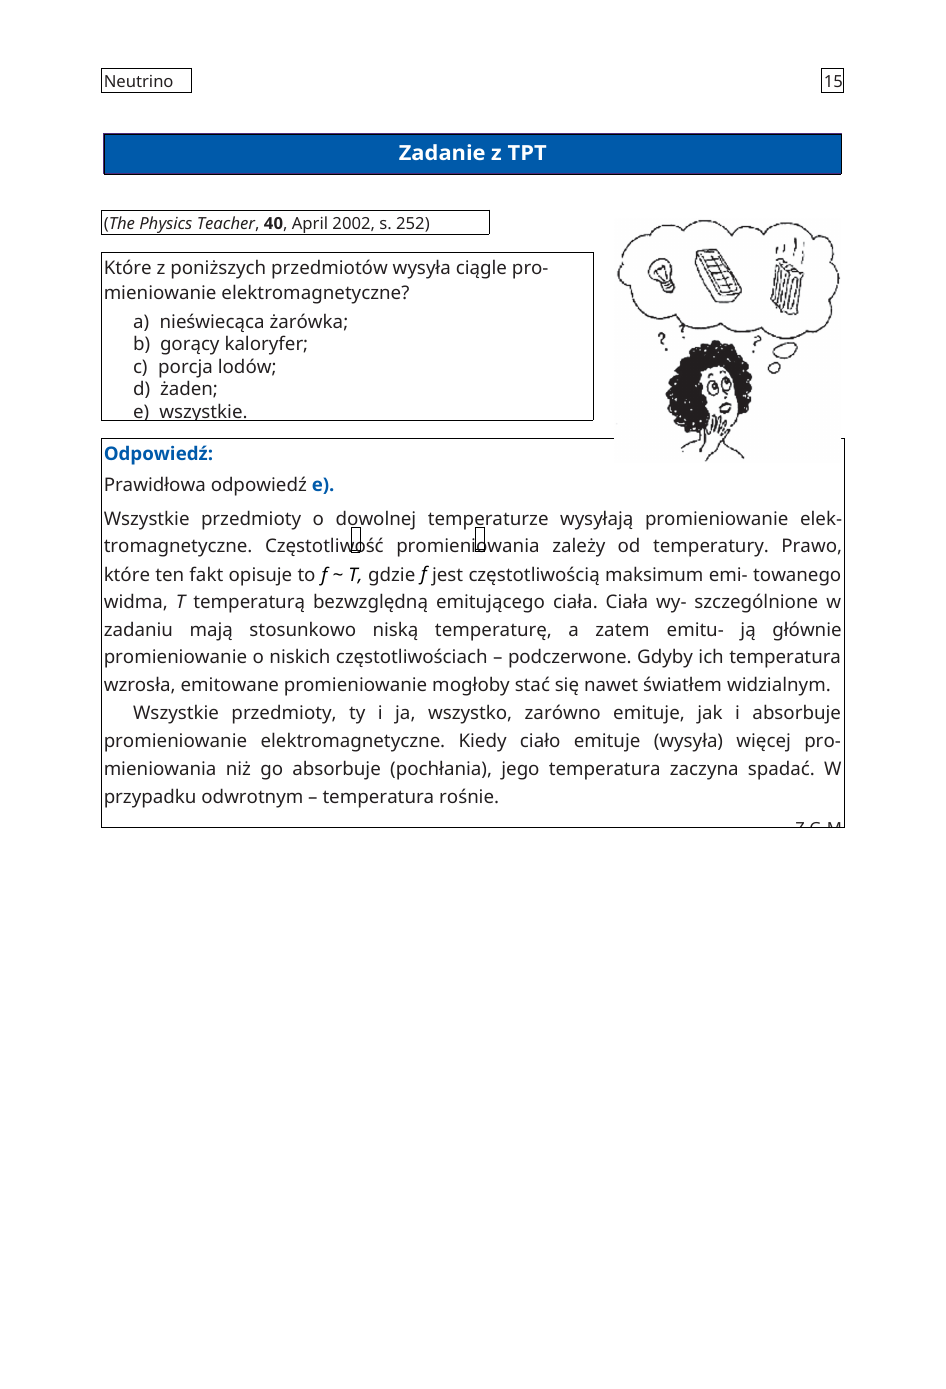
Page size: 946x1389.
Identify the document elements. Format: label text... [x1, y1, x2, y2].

text Wszystkie przedmioty o dowolnej temperaturze wysyłają promieniowanie elek- tromagnetyczne. Częstotliwość promieniowania zależy od temperatury. Prawo, które ten fakt opisuje to f ~ T, gdzie f jest częstotliwością maksimum emi- towanego widma, T temperaturą bezwzględną emitującego ciała. Ciała wy- szczególnione w zadaniu mają stosunkowo niską temperaturę, a zatem emitu- ją głównie promieniowanie o niskich częstotliwościach – podczerwone. Gdyby ich temperatura wzrosła, emitowane promieniowanie mogłoby stać się nawet światłem widzialnym. [103, 505, 842, 697]
text Odpowiedź: [103, 440, 843, 466]
text Z.G-M [102, 816, 842, 827]
text 15 [823, 70, 843, 92]
list nieświecąca żarówka; [133, 310, 592, 333]
list wszystkie. [133, 400, 592, 420]
text Neutrino 30 [103, 70, 191, 92]
list gorący kaloryfer; [133, 333, 592, 355]
text Wszystkie przedmioty, ty i ja, wszystko, zarówno emituje, jak i absorbuje promieniowanie elektromagnetyczne. Kiedy ciało emituje (wysyła) więcej pro- mieniowania niż go absorbuje (pochłania), jego temperatura zaczyna spadać. W przypadku odwrotnym – temperatura rośnie. [103, 699, 842, 808]
text Zadanie z TPT [385, 138, 560, 167]
text Prawidłowa odpowiedź e). [103, 472, 843, 497]
text Które z poniższych przedmiotów wysyła ciągle pro- mieniowanie elektromagnetyczne? [103, 255, 592, 305]
text (The Physics Teacher, 40, April 2002, s. 252) [103, 212, 489, 234]
picture [614, 218, 842, 463]
list porcja lodów; [133, 355, 592, 378]
list żaden; [133, 378, 592, 400]
